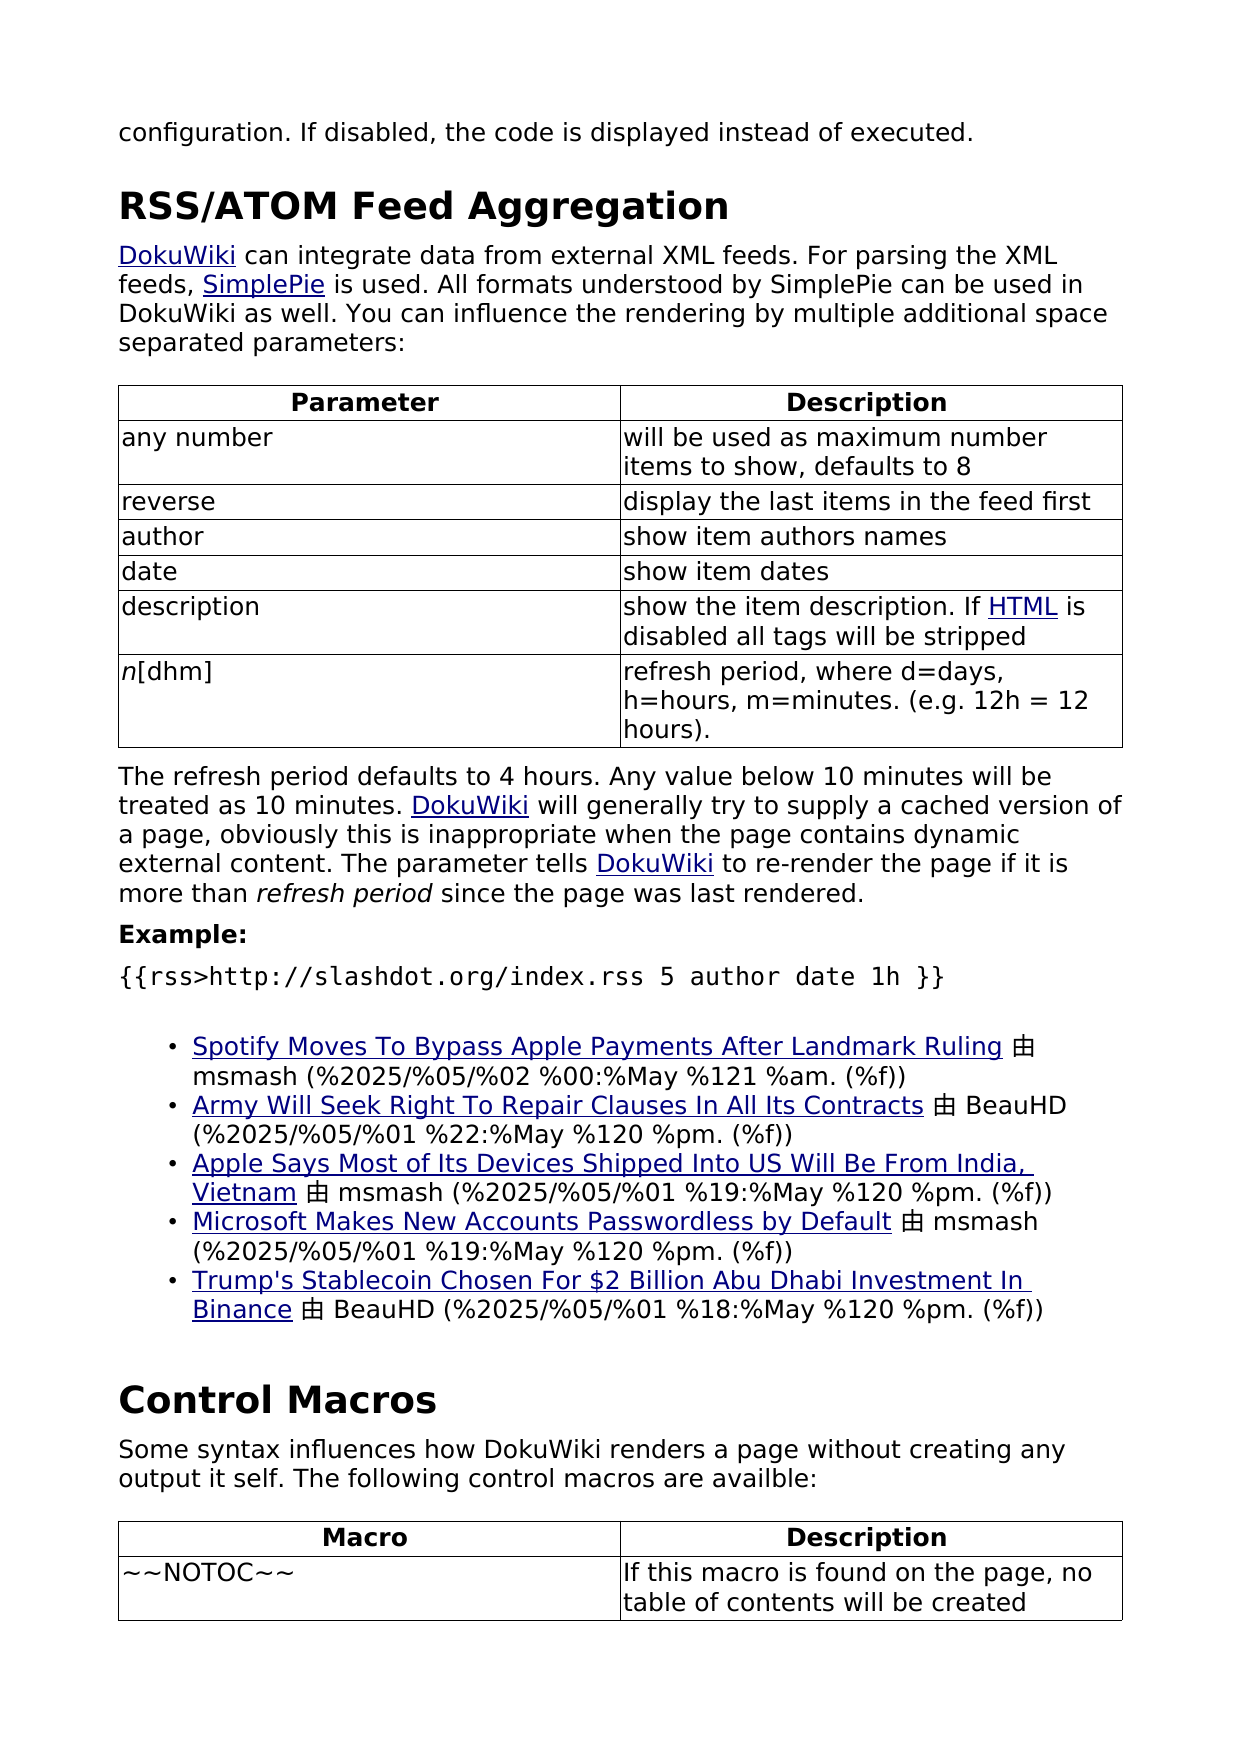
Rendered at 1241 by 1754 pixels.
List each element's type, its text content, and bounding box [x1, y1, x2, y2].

list Microsoft Makes New Accounts Passwordless by Default 由 msmash (%2025/%05/%01 %19:%May %120 %pm. (%f)) [177, 1208, 1122, 1266]
list Trump's Stablecoin Chosen For $2 Billion Abu Dhabi Investment In Binance 由 BeauHD (%2025/%05/%01 %18:%May %120 %pm. (%f)) [177, 1266, 1122, 1324]
list Apple Says Most of Its Devices Shipped Into US Will Be From India, Vietnam 由 msmash (%2025/%05/%01 %19:%May %120 %pm. (%f)) [177, 1149, 1122, 1208]
table_cell author [119, 520, 620, 554]
table_header Parameter [119, 386, 620, 420]
text The refresh period defaults to 4 hours. Any value below 10 minutes will be treated as 10 minutes. DokuWiki will generally try to supply a cached version of a page, obviously this is inappropriate when the page contains dynamic external content. The parameter tells DokuWiki to re-render the page if it is more than refresh period since the page was last rendered. [118, 762, 1122, 908]
list Spotify Moves To Bypass Apple Payments After Landmark Ruling 由 msmash (%2025/%05/%02 %00:%May %121 %am. (%f)) [177, 1033, 1122, 1091]
text configuration. If disabled, the code is displayed instead of executed. [118, 118, 1122, 147]
table_header Description [621, 1522, 1122, 1556]
table_cell will be used as maximum number items to show, defaults to 8 [621, 421, 1122, 484]
table_cell show the item description. If HTML is disabled all tags will be stripped [621, 591, 1122, 654]
table_cell If this macro is found on the page, no table of contents will be created [621, 1557, 1122, 1620]
text Example: [118, 921, 1122, 950]
text Some syntax influences how DokuWiki renders a page without creating any output it self. The following control macros are availble: [118, 1435, 1122, 1493]
table_cell show item dates [621, 556, 1122, 589]
table_cell display the last items in the feed first [621, 485, 1122, 519]
table_cell n[dhm] [119, 655, 620, 747]
subtitle RSS/ATOM Feed Aggregation [118, 185, 1122, 228]
table_cell reverse [119, 485, 620, 519]
table_cell ~~NOTOC~~ [119, 1557, 620, 1620]
list Army Will Seek Right To Repair Clauses In All Its Contracts 由 BeauHD (%2025/%05/%01 %22:%May %120 %pm. (%f)) [177, 1091, 1122, 1149]
text {{rss>http://slashdot.org/index.rss 5 author date 1h }} [118, 962, 1122, 991]
table_cell description [119, 591, 620, 654]
table_cell refresh period, where d=days, h=hours, m=minutes. (e.g. 12h = 12 hours). [621, 655, 1122, 747]
table_header Macro [119, 1522, 620, 1556]
table_cell date [119, 556, 620, 589]
subtitle Control Macros [118, 1379, 1122, 1422]
table_header Description [621, 386, 1122, 420]
table_cell show item authors names [621, 520, 1122, 554]
text DokuWiki can integrate data from external XML feeds. For parsing the XML feeds, SimplePie is used. All formats understood by SimplePie can be used in DokuWiki as well. You can influence the rendering by multiple additional space separated parameters: [118, 241, 1122, 358]
table_cell any number [119, 421, 620, 484]
